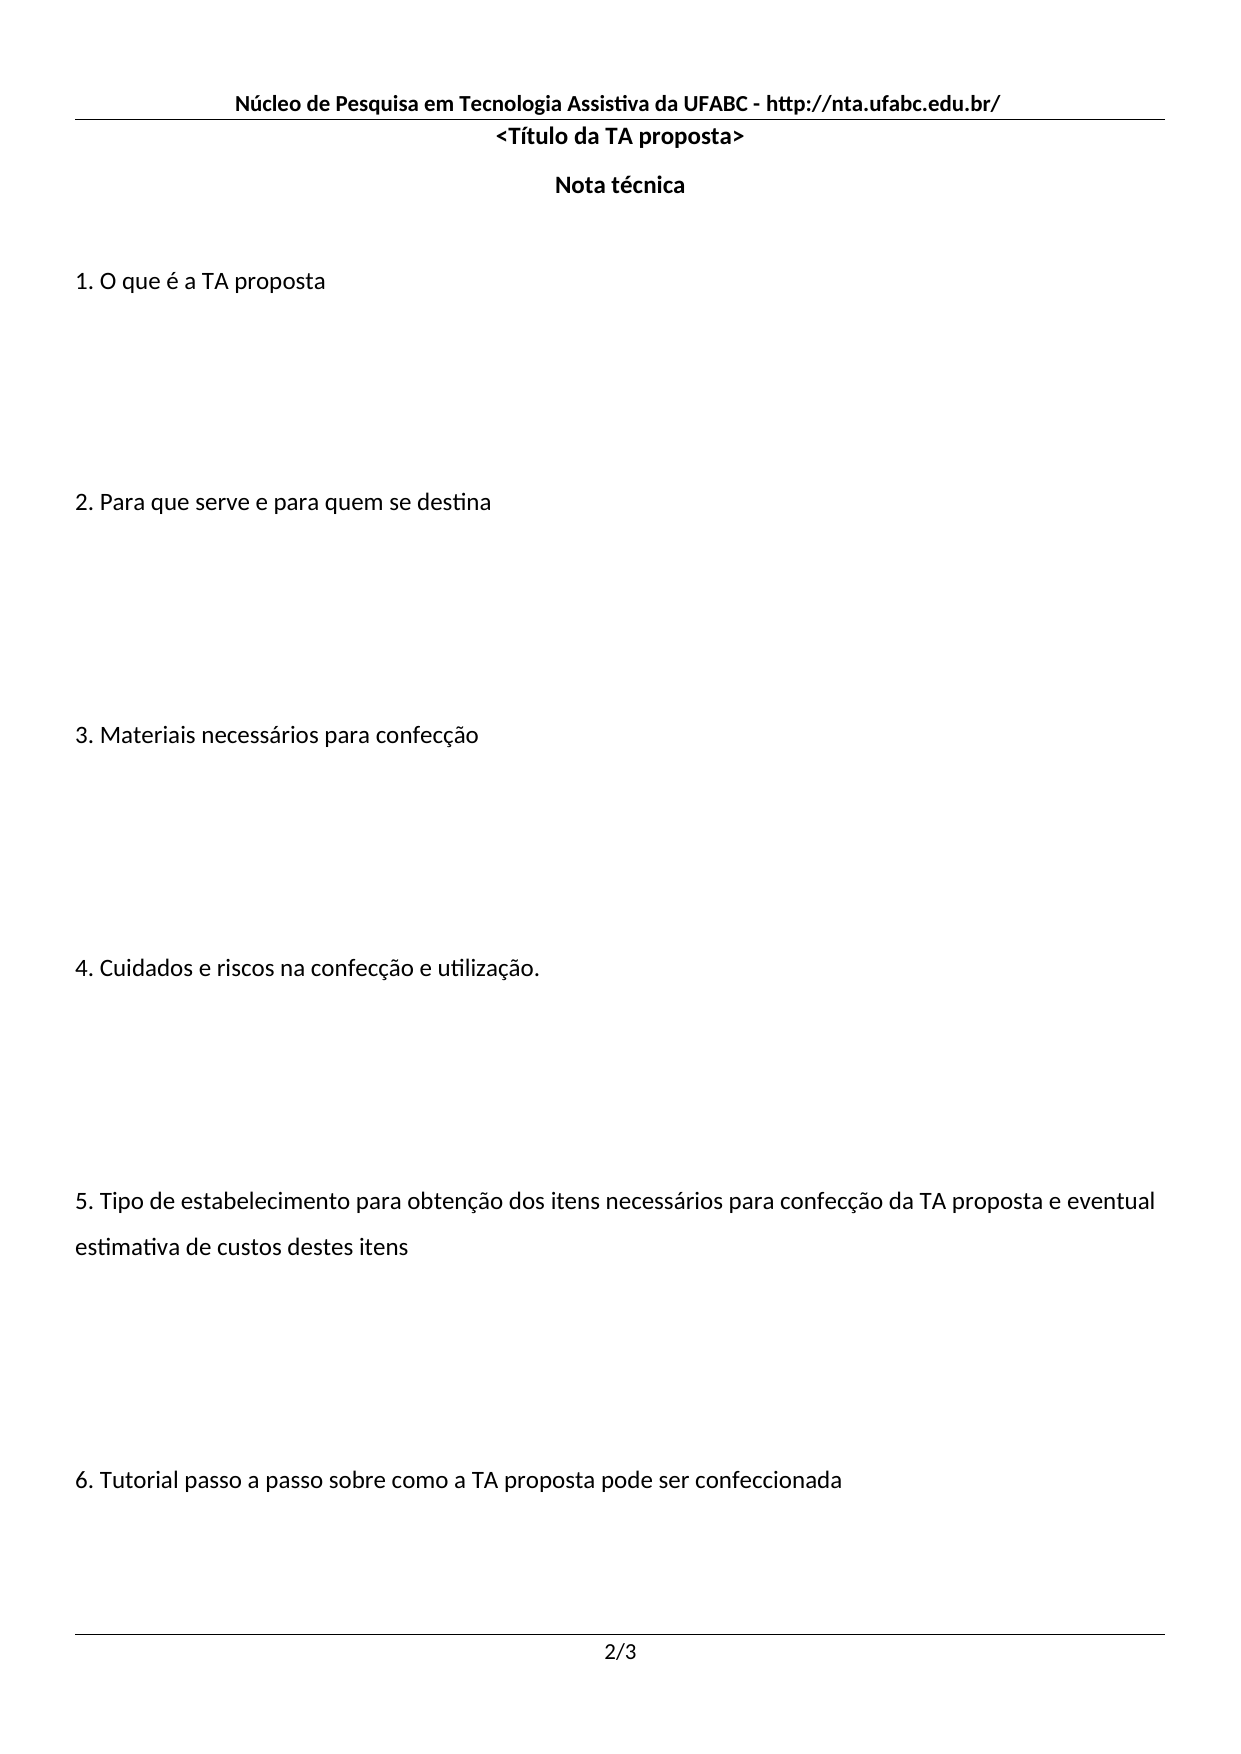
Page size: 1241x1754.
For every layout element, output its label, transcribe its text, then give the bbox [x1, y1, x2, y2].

text 4. Cuidados e riscos na confecção e utilização. [75, 952, 1165, 983]
text <Título da TA proposta> [75, 120, 1165, 150]
text Nota técnica [75, 169, 1165, 199]
text 1. O que é a TA proposta [75, 265, 1165, 295]
text 3. Materiais necessários para confecção [75, 719, 1165, 750]
text 2. Para que serve e para quem se destina [75, 487, 1165, 517]
text 6. Tutorial passo a passo sobre como a TA proposta pode ser confeccionada [75, 1464, 1165, 1494]
text 5. Tipo de estabelecimento para obtenção dos itens necessários para confecção da TA proposta e eventual estimativa de custos destes itens [75, 1185, 1165, 1262]
